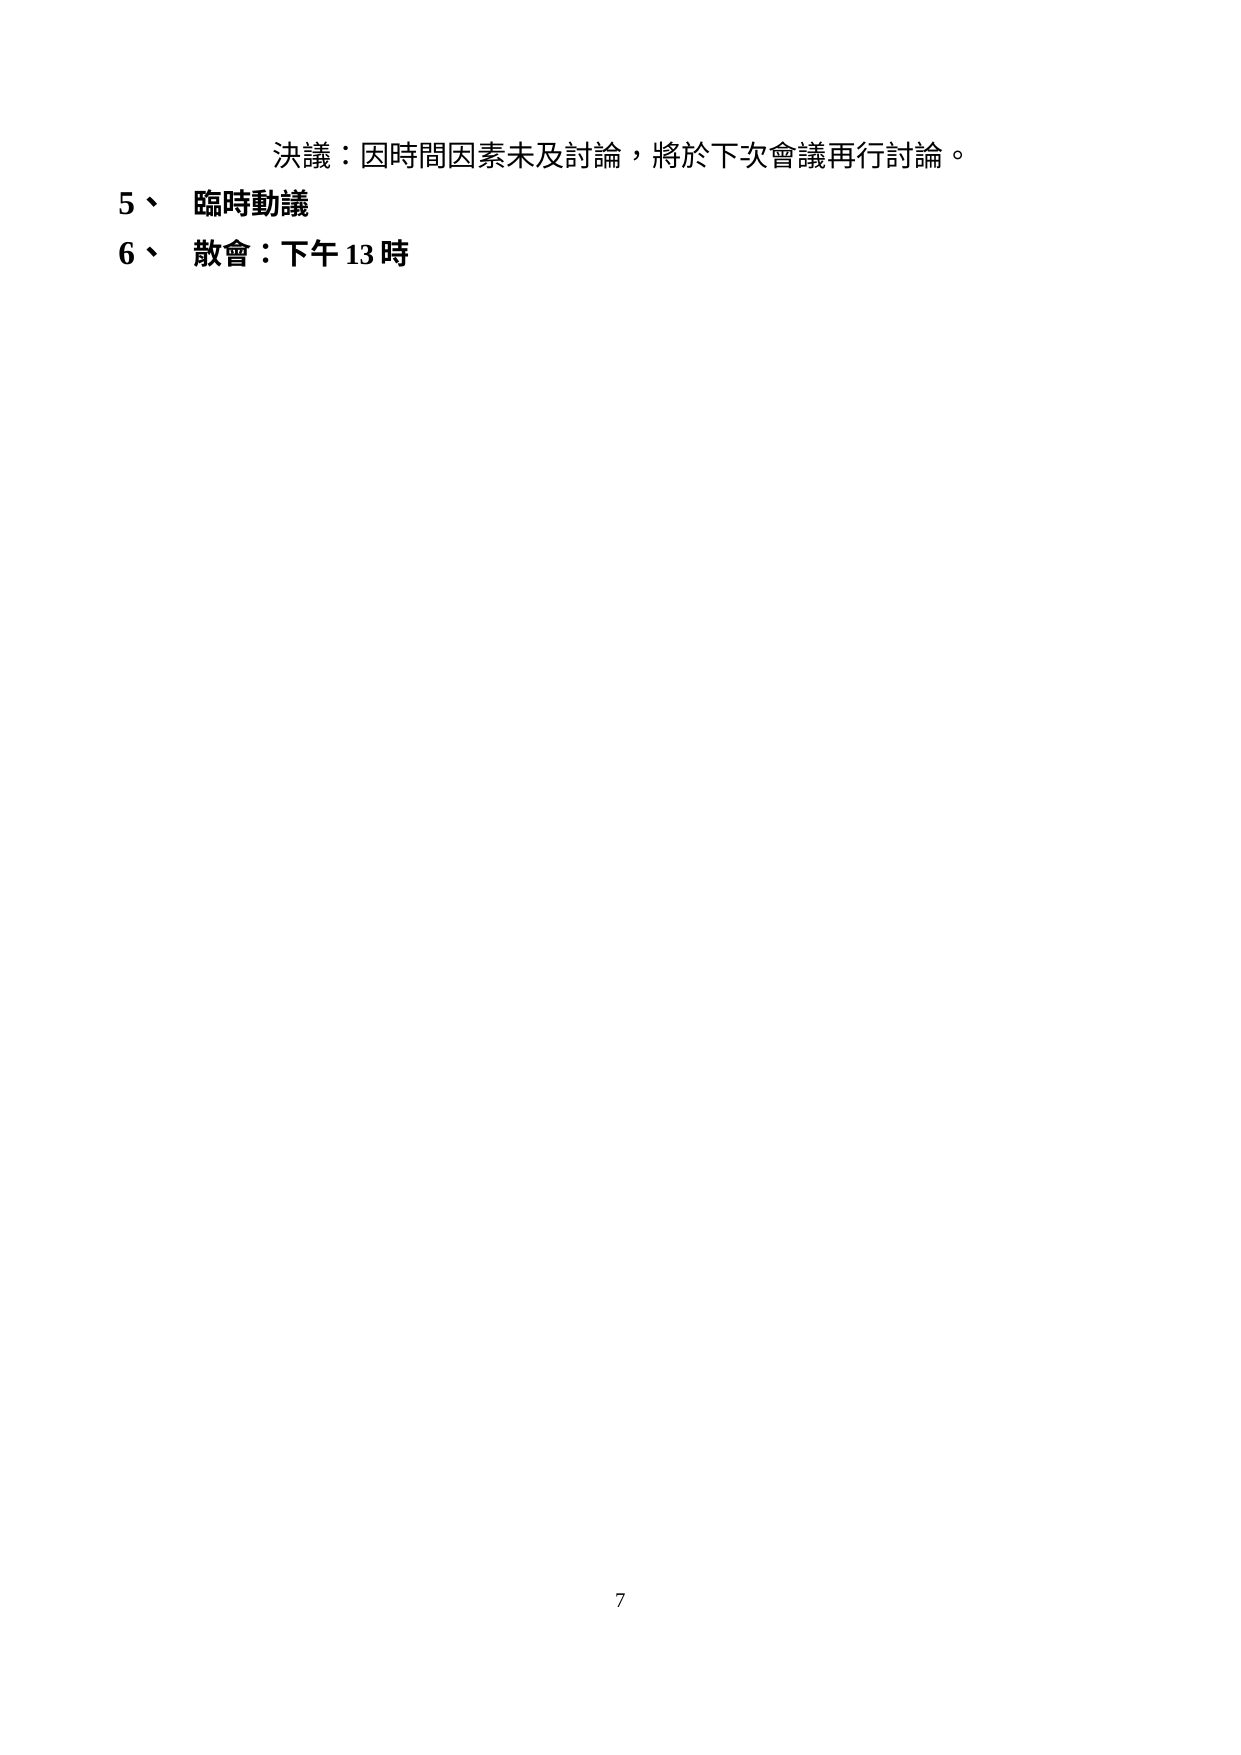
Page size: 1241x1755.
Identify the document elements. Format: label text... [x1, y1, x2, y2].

list 臨時動議 [118, 174, 1122, 224]
list 散會：下午13時 [118, 224, 1122, 274]
text 決議：因時間因素未及討論，將於下次會議再行討論。 [251, 118, 1122, 174]
